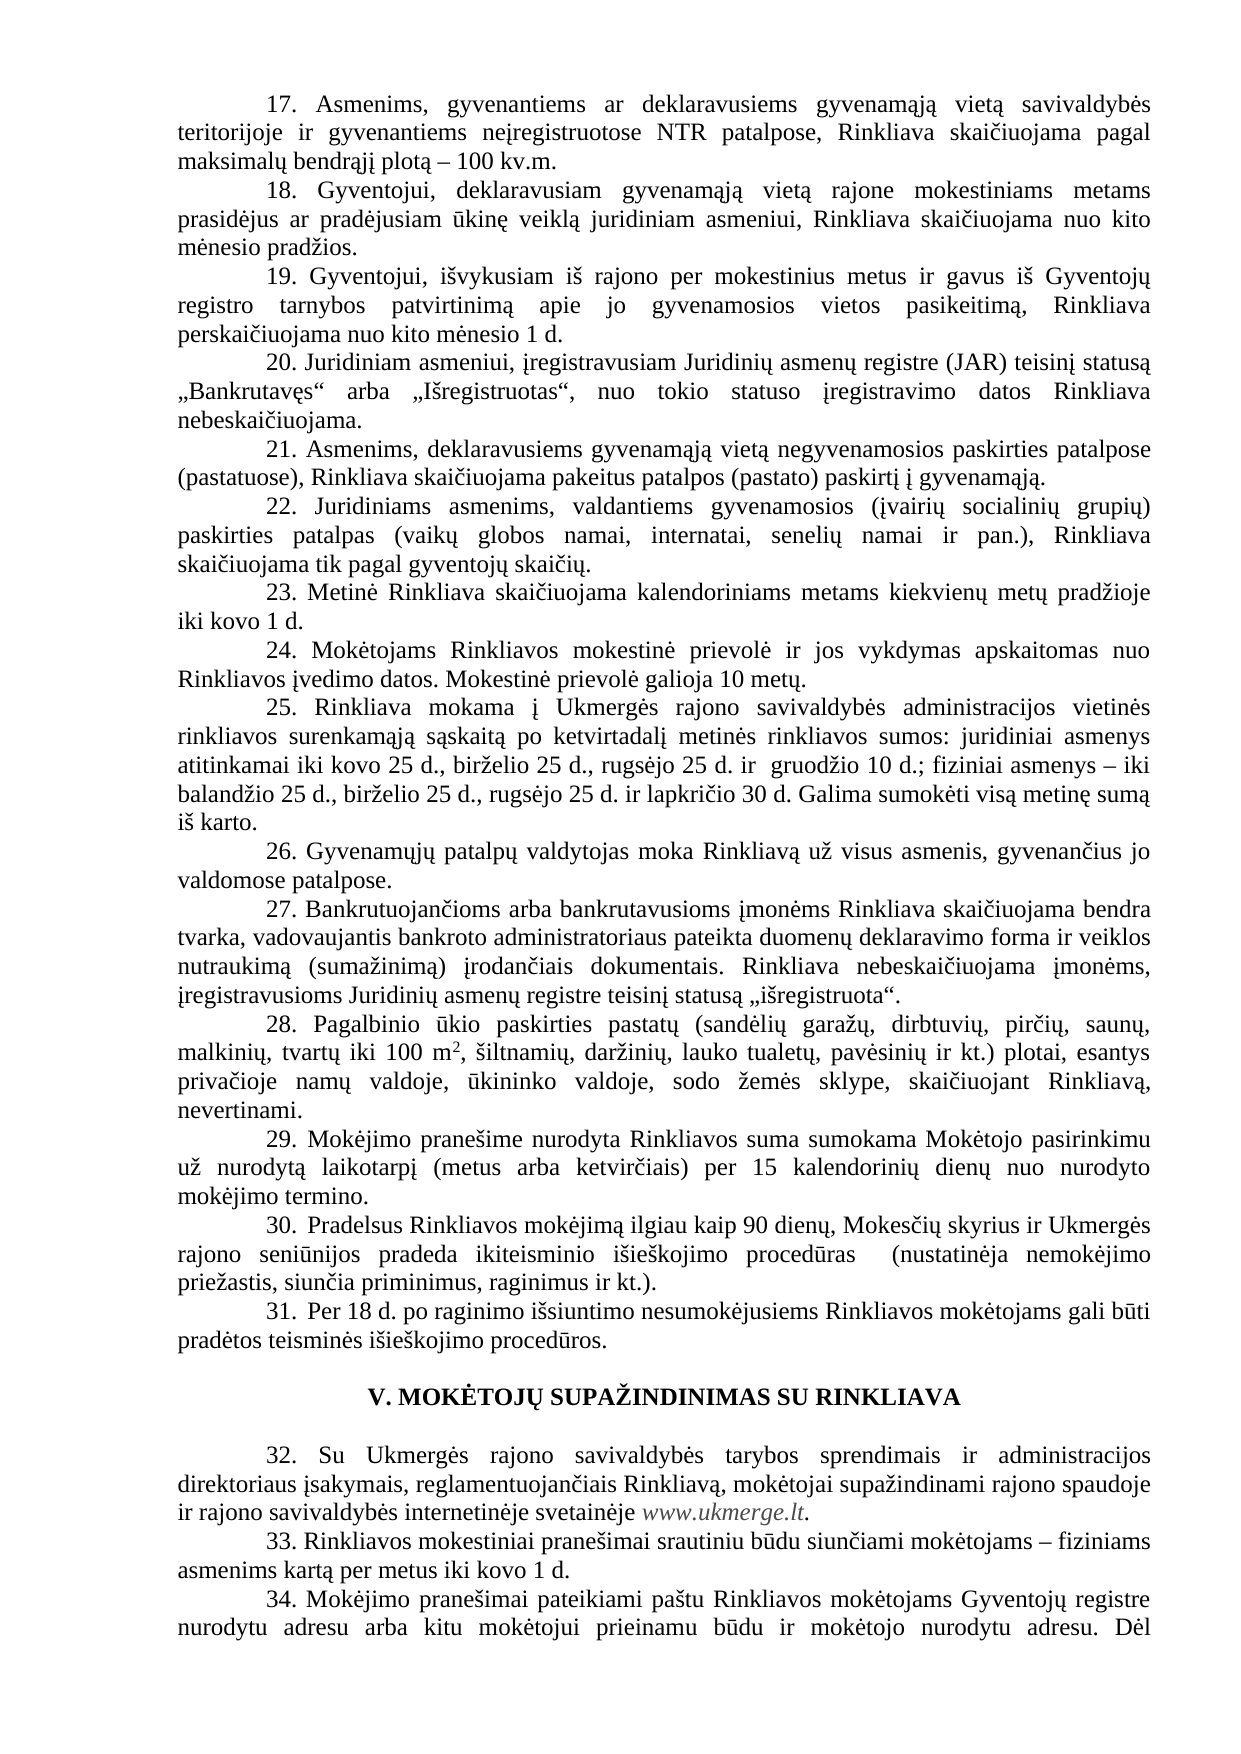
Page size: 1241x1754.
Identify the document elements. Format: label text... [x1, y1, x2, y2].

text 24. Mokėtojams Rinkliavos mokestinė prievolė ir jos vykdymas apskaitomas nuo Rinkliavos įvedimo datos. Mokestinė prievolė galioja 10 metų. [177, 635, 1152, 692]
text 29. Mokėjimo pranešime nurodyta Rinkliavos suma sumokama Mokėtojo pasirinkimu už nurodytą laikotarpį (metus arba ketvirčiais) per 15 kalendorinių dienų nuo nurodyto mokėjimo termino. [177, 1124, 1152, 1210]
text 23. Metinė Rinkliava skaičiuojama kalendoriniams metams kiekvienų metų pradžioje iki kovo 1 d. [177, 577, 1152, 635]
text 26. Gyvenamųjų patalpų valdytojas moka Rinkliavą už visus asmenis, gyvenančius jo valdomose patalpose. [177, 836, 1152, 894]
text 30. Pradelsus Rinkliavos mokėjimą ilgiau kaip 90 dienų, Mokesčių skyrius ir Ukmergės rajono seniūnijos pradeda ikiteisminio išieškojimo procedūras (nustatinėja nemokėjimo priežastis, siunčia priminimus, raginimus ir kt.). [177, 1210, 1152, 1296]
text 20. Juridiniam asmeniui, įregistravusiam Juridinių asmenų registre (JAR) teisinį statusą „Bankrutavęs“ arba „Išregistruotas“, nuo tokio statuso įregistravimo datos Rinkliava nebeskaičiuojama. [177, 347, 1152, 434]
text 31. Per 18 d. po raginimo išsiuntimo nesumokėjusiems Rinkliavos mokėtojams gali būti pradėtos teisminės išieškojimo procedūros. [177, 1296, 1152, 1354]
text 22. Juridiniams asmenims, valdantiems gyvenamosios (įvairių socialinių grupių) paskirties patalpas (vaikų globos namai, internatai, senelių namai ir pan.), Rinkliava skaičiuojama tik pagal gyventojų skaičių. [177, 491, 1152, 577]
text 19. Gyventojui, išvykusiam iš rajono per mokestinius metus ir gavus iš Gyventojų registro tarnybos patvirtinimą apie jo gyvenamosios vietos pasikeitimą, Rinkliava perskaičiuojama nuo kito mėnesio 1 d. [177, 261, 1152, 347]
text 21. Asmenims, deklaravusiems gyvenamąją vietą negyvenamosios paskirties patalpose (pastatuose), Rinkliava skaičiuojama pakeitus patalpos (pastato) paskirtį į gyvenamąją. [177, 434, 1152, 491]
text 34. Mokėjimo pranešimai pateikiami paštu Rinkliavos mokėtojams Gyventojų registre nurodytu adresu arba kitu mokėtojui prieinamu būdu ir mokėtojo nurodytu adresu. Dėl [177, 1584, 1152, 1641]
text 28. Pagalbinio ūkio paskirties pastatų (sandėlių garažų, dirbtuvių, pirčių, saunų, malkinių, tvartų iki 100 m2, šiltnamių, daržinių, lauko tualetų, pavėsinių ir kt.) plotai, esantys privačioje namų valdoje, ūkininko valdoje, sodo žemės sklype, skaičiuojant Rinkliavą, nevertinami. [177, 1009, 1152, 1124]
text V. mokėtojŲ supažindinimas su rinkliava [177, 1382, 1152, 1411]
text 17. Asmenims, gyvenantiems ar deklaravusiems gyvenamąją vietą savivaldybės teritorijoje ir gyvenantiems neįregistruotose NTR patalpose, Rinkliava skaičiuojama pagal maksimalų bendrąjį plotą – 100 kv.m. [177, 89, 1152, 175]
text 32. Su Ukmergės rajono savivaldybės tarybos sprendimais ir administracijos direktoriaus įsakymais, reglamentuojančiais Rinkliavą, mokėtojai supažindinami rajono spaudoje ir rajono savivaldybės internetinėje svetainėje www.ukmerge.lt. [177, 1440, 1152, 1526]
text 18. Gyventojui, deklaravusiam gyvenamąją vietą rajone mokestiniams metams prasidėjus ar pradėjusiam ūkinę veiklą juridiniam asmeniui, Rinkliava skaičiuojama nuo kito mėnesio pradžios. [177, 175, 1152, 261]
text 33. Rinkliavos mokestiniai pranešimai srautiniu būdu siunčiami mokėtojams – fiziniams asmenims kartą per metus iki kovo 1 d. [177, 1526, 1152, 1584]
text 25. Rinkliava mokama į Ukmergės rajono savivaldybės administracijos vietinės rinkliavos surenkamąją sąskaitą po ketvirtadalį metinės rinkliavos sumos: juridiniai asmenys atitinkamai iki kovo 25 d., birželio 25 d., rugsėjo 25 d. ir gruodžio 10 d.; fiziniai asmenys – iki balandžio 25 d., birželio 25 d., rugsėjo 25 d. ir lapkričio 30 d. Galima sumokėti visą metinę sumą iš karto. [177, 692, 1152, 836]
text 27. Bankrutuojančioms arba bankrutavusioms įmonėms Rinkliava skaičiuojama bendra tvarka, vadovaujantis bankroto administratoriaus pateikta duomenų deklaravimo forma ir veiklos nutraukimą (sumažinimą) įrodančiais dokumentais. Rinkliava nebeskaičiuojama įmonėms, įregistravusioms Juridinių asmenų registre teisinį statusą „išregistruota“. [177, 894, 1152, 1009]
